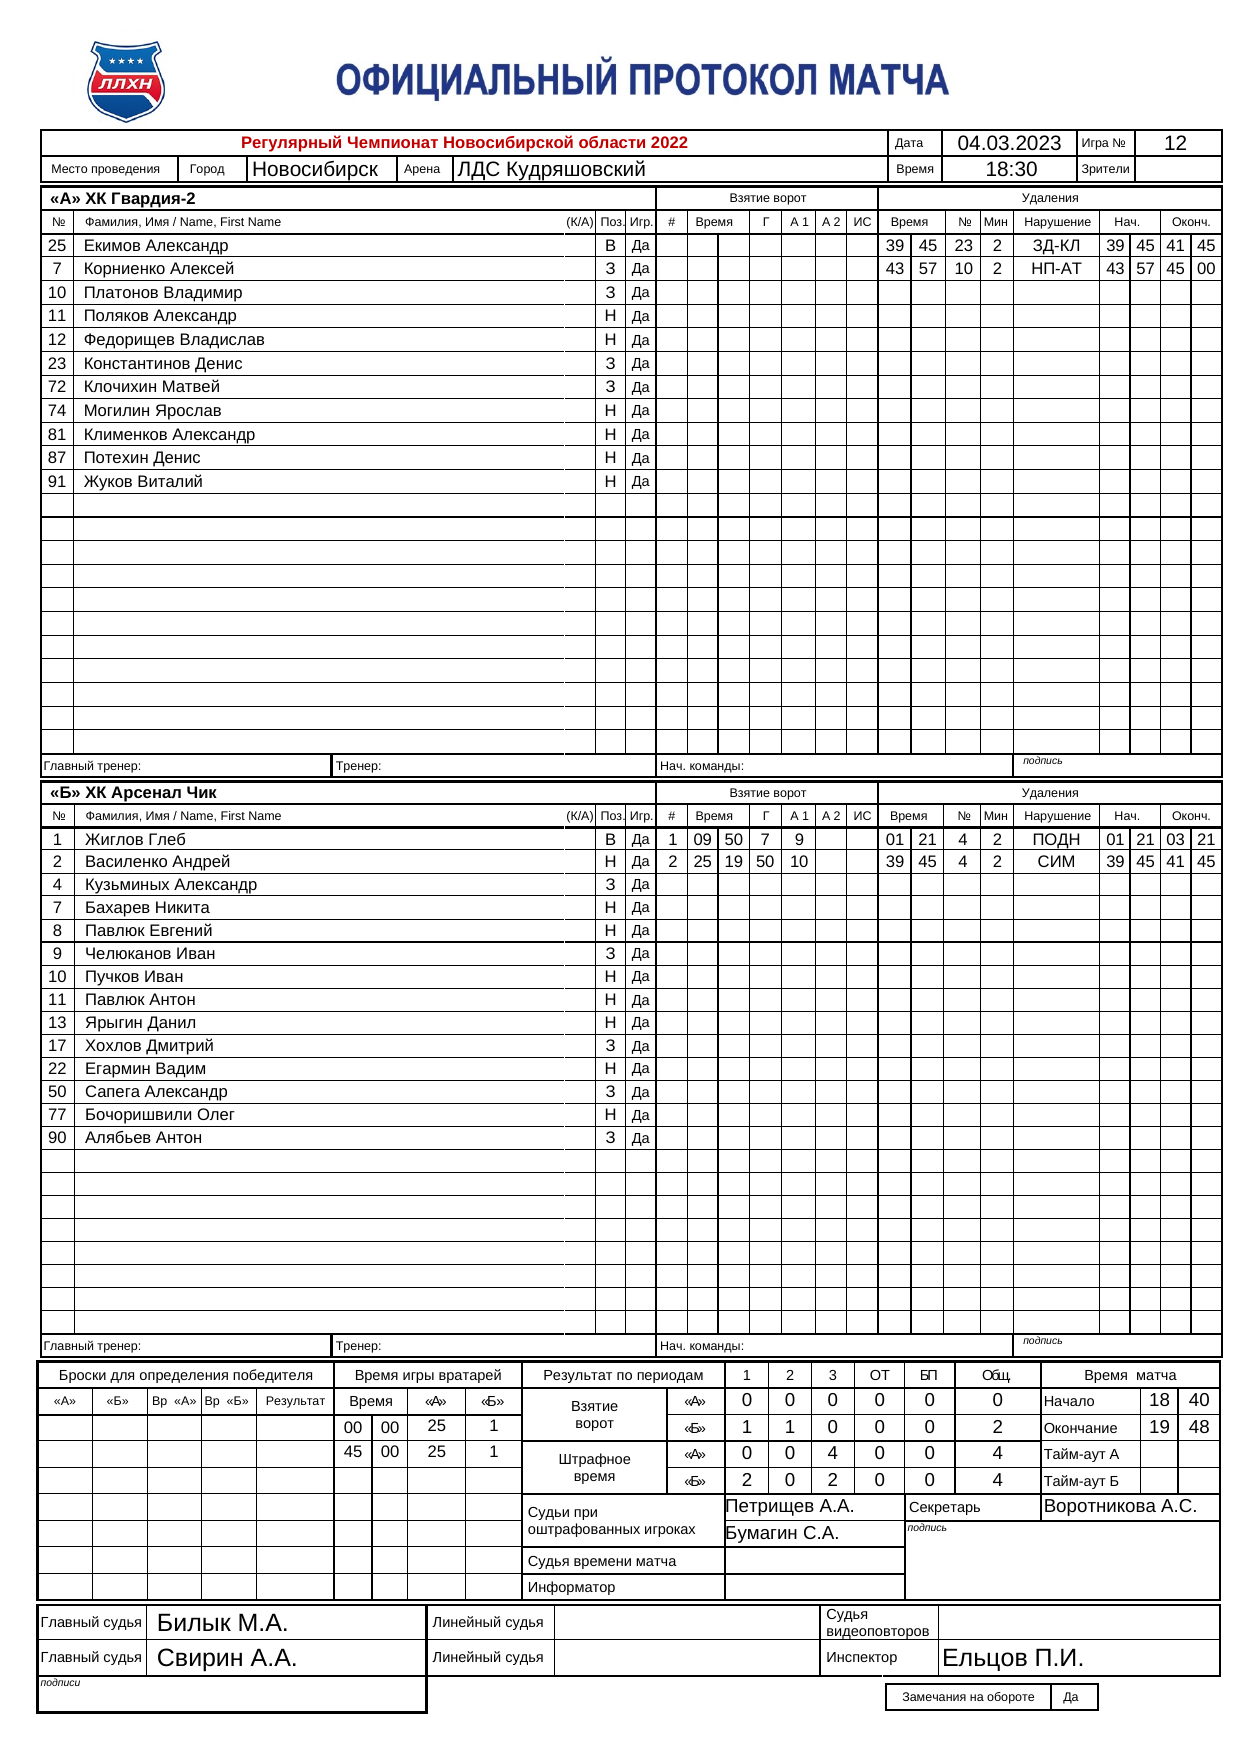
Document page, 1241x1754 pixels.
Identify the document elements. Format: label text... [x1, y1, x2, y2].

table_cell [596, 707, 625, 729]
table_cell [565, 659, 595, 682]
table_cell [719, 1311, 749, 1333]
table_cell [816, 707, 846, 729]
table_cell 7 [750, 829, 781, 849]
table_cell Тайм-аут А [1042, 1441, 1140, 1467]
table_cell 0 [726, 1442, 768, 1467]
table_cell З [596, 281, 625, 303]
table_cell Сапега Александр [75, 1081, 564, 1103]
table_cell [257, 1441, 333, 1467]
table_cell Да [626, 257, 655, 280]
table_cell [466, 1494, 521, 1520]
table_cell [1192, 1081, 1221, 1103]
table_cell [1192, 470, 1221, 493]
table_cell [879, 1288, 910, 1310]
table_cell [1014, 541, 1099, 564]
table_cell подпись [1014, 755, 1221, 776]
table_cell 0 [855, 1468, 904, 1493]
table_cell [1014, 1219, 1099, 1241]
table_cell [816, 966, 846, 987]
table_cell Н [596, 896, 625, 918]
table_cell [626, 1150, 655, 1172]
table_cell 2 [981, 257, 1013, 280]
table_cell 2 [726, 1468, 768, 1493]
table_cell [879, 659, 910, 682]
table_cell [1131, 1288, 1160, 1310]
table_cell [879, 1081, 910, 1103]
table_cell [1100, 1288, 1129, 1310]
table_cell [42, 730, 73, 753]
table_cell [1161, 1058, 1190, 1079]
table_cell [750, 588, 781, 611]
table_cell [596, 518, 625, 540]
table_cell [565, 1311, 595, 1333]
table_cell 10 [782, 850, 815, 872]
table_cell [565, 1104, 595, 1126]
table_cell Вр «А» [148, 1389, 201, 1413]
table_cell [1161, 494, 1190, 516]
table_cell [565, 1081, 595, 1103]
table_cell [93, 1441, 147, 1467]
table_cell [944, 896, 980, 918]
table_cell [565, 352, 595, 374]
table_cell [816, 446, 846, 469]
table_cell [688, 305, 717, 327]
table_cell [1131, 920, 1160, 941]
table_cell [946, 399, 980, 422]
table_cell [847, 423, 877, 445]
table_cell [75, 1150, 564, 1172]
table_cell [782, 423, 815, 445]
table_cell Воротникова А.С. [1042, 1495, 1219, 1520]
table_cell [688, 470, 717, 493]
table_cell ПОДН [1014, 829, 1099, 849]
table_cell [782, 1196, 815, 1218]
table_cell [565, 1127, 595, 1149]
table_cell [879, 1035, 910, 1057]
table_cell [912, 730, 945, 753]
table_cell [1192, 518, 1221, 540]
table_cell [596, 541, 625, 564]
table_cell [1161, 1311, 1190, 1333]
table_cell [719, 588, 749, 611]
table_cell [74, 612, 564, 634]
table_cell [1100, 874, 1129, 895]
table_cell [981, 683, 1013, 706]
table_cell [981, 518, 1013, 540]
table_cell [944, 1196, 980, 1218]
table_header Игра № [1078, 131, 1134, 155]
table_cell [981, 730, 1013, 753]
table_cell [847, 305, 877, 327]
table_cell [912, 281, 945, 303]
table_cell [847, 376, 877, 398]
table_cell Нарушение [1014, 805, 1099, 826]
table_cell [39, 1574, 92, 1599]
table_cell [657, 423, 687, 445]
table_cell 45 [1131, 235, 1160, 256]
table_cell [42, 636, 73, 658]
table_cell [719, 1012, 749, 1033]
table_cell [816, 1173, 846, 1195]
table_cell [565, 446, 595, 469]
table_cell 00 [373, 1416, 407, 1440]
table_cell 43 [1100, 257, 1129, 280]
table_cell [565, 1242, 595, 1264]
table_cell [1161, 470, 1190, 493]
table_cell 41 [1161, 850, 1190, 872]
table_cell [657, 446, 687, 469]
table_cell Мин [981, 805, 1013, 826]
table_cell [847, 1173, 877, 1195]
table_cell [816, 235, 846, 256]
table_cell Главный тренер: [42, 1335, 330, 1356]
table_cell [782, 352, 815, 374]
table_cell [879, 730, 910, 753]
table_cell [981, 943, 1013, 964]
table_cell Начало [1042, 1389, 1140, 1413]
table_cell [1192, 943, 1221, 964]
table_cell [912, 612, 945, 634]
table_cell [1161, 989, 1190, 1011]
table_cell [912, 1288, 943, 1310]
table_cell [565, 730, 595, 753]
table_cell [750, 518, 781, 540]
table_cell [1131, 423, 1160, 445]
table_cell [1131, 1242, 1160, 1264]
table_cell [466, 1547, 521, 1573]
table_cell [1192, 1196, 1221, 1218]
table_cell ЗД-КЛ [1014, 235, 1099, 256]
table_cell [912, 399, 945, 422]
table_header Удаления [879, 188, 1221, 209]
table_cell [626, 1311, 655, 1333]
table_cell [944, 1311, 980, 1333]
table_cell [42, 612, 73, 634]
table_cell 21 [1131, 829, 1160, 849]
table_cell [657, 1196, 687, 1218]
table_cell [1192, 376, 1221, 398]
table_cell Мин [981, 211, 1013, 233]
table_cell [74, 494, 564, 516]
table_cell [257, 1521, 333, 1546]
table_cell [1131, 874, 1160, 895]
table_cell НП-АТ [1014, 257, 1099, 280]
table_cell [946, 376, 980, 398]
table_cell 50 [750, 850, 781, 872]
table_cell [879, 281, 910, 303]
table_cell [42, 588, 73, 611]
table_cell 39 [1100, 850, 1129, 872]
table_cell [847, 446, 877, 469]
table_cell 0 [812, 1389, 854, 1413]
table_cell [782, 612, 815, 634]
table_cell 11 [42, 305, 73, 327]
table_cell [39, 1494, 92, 1520]
table_cell [912, 874, 943, 895]
table_cell [1161, 1288, 1190, 1310]
table_cell [688, 989, 717, 1011]
table_header Дата [889, 131, 941, 155]
table_cell [93, 1494, 147, 1520]
table_cell Арена [398, 157, 452, 181]
table_cell [879, 1012, 910, 1033]
table_cell 0 [726, 1389, 768, 1413]
table_cell [847, 707, 877, 729]
table_cell [816, 305, 846, 327]
table_cell [782, 1219, 815, 1241]
table_cell [750, 281, 781, 303]
table_cell «А» [668, 1442, 724, 1467]
table_cell Челюканов Иван [75, 943, 564, 964]
table_cell [1014, 1288, 1099, 1310]
table_cell [1161, 874, 1190, 895]
table_cell [596, 730, 625, 753]
table_cell [657, 1219, 687, 1241]
table_cell [816, 943, 846, 964]
table_cell Зрители [1078, 157, 1134, 181]
table_cell [657, 1081, 687, 1103]
table_cell [1014, 730, 1099, 753]
table_cell В [596, 235, 625, 256]
table_cell [1192, 588, 1221, 611]
table_cell [1161, 659, 1190, 682]
table_cell [565, 1219, 595, 1241]
table_cell 2 [981, 829, 1013, 849]
table_cell [1014, 683, 1099, 706]
table_cell [1192, 730, 1221, 753]
table_cell [912, 328, 945, 351]
table_cell [847, 1035, 877, 1057]
table_cell Н [596, 305, 625, 327]
table_cell [1161, 1127, 1190, 1149]
table_cell [657, 1035, 687, 1057]
table_cell [42, 1311, 74, 1333]
table_cell [1192, 446, 1221, 469]
table_cell [408, 1574, 465, 1599]
table_cell [1100, 1219, 1129, 1241]
table_cell Главный тренер: [42, 755, 330, 776]
table_cell [1131, 494, 1160, 516]
table_cell [1161, 1012, 1190, 1033]
table_cell [719, 470, 749, 493]
table_cell [688, 1242, 717, 1264]
table_cell Судья времени матча [523, 1548, 724, 1573]
table_cell 19 [1141, 1415, 1177, 1440]
table_cell [782, 730, 815, 753]
table_cell [565, 920, 595, 941]
table_cell [719, 707, 749, 729]
table_cell [1014, 1081, 1099, 1103]
table_cell [847, 1104, 877, 1126]
table_cell [565, 423, 595, 445]
table_cell [626, 730, 655, 753]
table_cell [1192, 1288, 1221, 1310]
table_cell [782, 1242, 815, 1264]
table_cell Время [688, 805, 749, 826]
table_cell [1014, 1058, 1099, 1079]
table_cell [719, 518, 749, 540]
table_cell [148, 1574, 201, 1599]
table_cell [42, 659, 73, 682]
table_cell [847, 235, 877, 256]
table_cell [565, 1012, 595, 1033]
table_cell [782, 588, 815, 611]
table_cell Н [596, 989, 625, 1011]
table_cell [816, 588, 846, 611]
table_cell [39, 1547, 92, 1573]
table_cell [719, 1081, 749, 1103]
table_cell 4 [956, 1442, 1040, 1467]
table_cell [1100, 612, 1129, 634]
table_cell [719, 328, 749, 351]
table_cell [1131, 683, 1160, 706]
table_cell «А» [39, 1389, 92, 1413]
table_cell [879, 1219, 910, 1241]
table_cell Н [596, 1104, 625, 1126]
table_cell Штрафное время [523, 1442, 666, 1493]
table_cell [912, 518, 945, 540]
table_cell [816, 659, 846, 682]
table_cell [719, 281, 749, 303]
table_cell Судьи при оштрафованных игроках [523, 1495, 724, 1546]
table_cell [565, 943, 595, 964]
table_cell [1131, 565, 1160, 587]
table_cell Клименков Александр [74, 423, 564, 445]
table_cell [1014, 1035, 1099, 1057]
table_cell 4 [944, 850, 980, 872]
table_cell [879, 1311, 910, 1333]
table_cell [912, 1035, 943, 1057]
table_cell 2 [981, 235, 1013, 256]
table_cell [1192, 920, 1221, 941]
table_cell [750, 565, 781, 587]
table_cell [657, 1058, 687, 1079]
table_cell [981, 920, 1013, 941]
table_cell 48 [1179, 1415, 1219, 1440]
table_cell [1192, 612, 1221, 634]
table_cell [879, 541, 910, 564]
table_cell [912, 707, 945, 729]
table_cell [816, 989, 846, 1011]
table_cell [1100, 636, 1129, 658]
table_cell [981, 966, 1013, 987]
table_cell [335, 1547, 371, 1573]
table_cell [719, 494, 749, 516]
table_cell [626, 707, 655, 729]
table_cell [1100, 920, 1129, 941]
table_cell [1100, 896, 1129, 918]
table_cell [981, 446, 1013, 469]
table_cell [847, 1196, 877, 1218]
table_cell [335, 1494, 371, 1520]
table_cell [981, 874, 1013, 895]
table_cell 1 [657, 829, 687, 849]
table_cell [565, 707, 595, 729]
table_cell [847, 1288, 877, 1310]
table_cell 1 [42, 829, 74, 849]
table_cell [1131, 1173, 1160, 1195]
table_cell [981, 659, 1013, 682]
table_cell [626, 1288, 655, 1310]
table_cell 25 [408, 1441, 465, 1467]
table_cell Да [626, 920, 655, 941]
table_cell 13 [42, 1012, 74, 1033]
table_header Да [1052, 1685, 1097, 1709]
table_cell [42, 1173, 74, 1195]
table_cell 0 [769, 1442, 811, 1467]
table_cell [1100, 565, 1129, 587]
table_cell [688, 1150, 717, 1172]
table_cell [1014, 1127, 1099, 1149]
table_cell Да [626, 989, 655, 1011]
table_cell 22 [42, 1058, 74, 1079]
table_cell [750, 376, 781, 398]
table_cell подпись [906, 1522, 1219, 1599]
table_cell [1131, 446, 1160, 469]
table_cell [1131, 730, 1160, 753]
table_cell [912, 1150, 943, 1172]
table_cell Г [750, 805, 781, 826]
table_cell 43 [879, 257, 910, 280]
table_cell [981, 1311, 1013, 1333]
table_cell [879, 1150, 910, 1172]
table_cell [879, 1196, 910, 1218]
table_cell [847, 565, 877, 587]
table_cell [782, 989, 815, 1011]
table_cell Время [688, 211, 749, 233]
table_cell [565, 683, 595, 706]
table_cell 7 [42, 896, 74, 918]
table_cell [944, 1035, 980, 1057]
table_cell А 2 [816, 211, 846, 233]
table_cell [39, 1468, 92, 1493]
table_cell [719, 989, 749, 1011]
table_cell [148, 1547, 201, 1573]
table_cell [944, 1288, 980, 1310]
table_cell [981, 1104, 1013, 1126]
table_cell [657, 305, 687, 327]
table_cell [879, 943, 910, 964]
table_cell [981, 565, 1013, 587]
table_cell 39 [1100, 235, 1129, 256]
table_header 2 [769, 1363, 811, 1387]
table_cell [257, 1468, 333, 1493]
table_cell Да [626, 1035, 655, 1057]
table_cell [782, 966, 815, 987]
table_cell [688, 1288, 717, 1310]
table_cell [912, 659, 945, 682]
table_cell 45 [1131, 850, 1160, 872]
table_header Время матча [1042, 1363, 1219, 1387]
table_cell [42, 1196, 74, 1218]
table_cell [1179, 1468, 1219, 1493]
table_cell [1192, 305, 1221, 327]
table_cell 12 [42, 328, 73, 351]
table_cell [626, 518, 655, 540]
table_cell [816, 1150, 846, 1172]
table_cell Да [626, 352, 655, 374]
table_cell [1131, 470, 1160, 493]
table_cell [750, 328, 781, 351]
table_cell [688, 920, 717, 941]
table_cell [816, 1311, 846, 1333]
table_cell [782, 1012, 815, 1033]
table_cell [1161, 943, 1190, 964]
table_header Взятие ворот [657, 783, 877, 803]
table_cell [1014, 966, 1099, 987]
table_cell [912, 376, 945, 398]
table_cell 45 [912, 235, 945, 256]
table_cell [257, 1547, 333, 1573]
table_cell СИМ [1014, 850, 1099, 872]
table_cell [912, 1081, 943, 1103]
table_cell [750, 659, 781, 682]
table_cell [944, 920, 980, 941]
table_cell [657, 730, 687, 753]
table_cell [335, 1574, 371, 1599]
table_cell [688, 683, 717, 706]
table_cell Поляков Александр [74, 305, 564, 327]
table_cell [565, 235, 595, 256]
table_cell [657, 235, 687, 256]
table_cell [847, 1242, 877, 1264]
table_cell [750, 446, 781, 469]
table_cell [202, 1494, 256, 1520]
table_cell [373, 1494, 407, 1520]
table_cell [373, 1468, 407, 1493]
table_cell [657, 1104, 687, 1126]
table_cell [719, 305, 749, 327]
table_cell [946, 565, 980, 587]
table_cell [373, 1547, 407, 1573]
table_cell Да [626, 399, 655, 422]
table_cell 23 [42, 352, 73, 374]
table_cell [565, 966, 595, 987]
table_cell [1192, 874, 1221, 895]
table_cell Результат [257, 1389, 333, 1413]
table_cell [946, 636, 980, 658]
table_cell [847, 588, 877, 611]
table_cell [1192, 659, 1221, 682]
table_cell 18:30 [943, 157, 1076, 181]
table_cell [1014, 1311, 1099, 1333]
table_cell [688, 1012, 717, 1033]
table_cell [1131, 541, 1160, 564]
table_cell [782, 235, 815, 256]
table_cell [596, 1288, 625, 1310]
table_cell [750, 943, 781, 964]
table_cell 50 [42, 1081, 74, 1103]
table_cell [879, 376, 910, 398]
table_cell [750, 989, 781, 1011]
table_cell [657, 1265, 687, 1287]
table_header 12 [1136, 131, 1221, 155]
table_cell [750, 1012, 781, 1033]
table_cell Информатор [523, 1575, 724, 1599]
table_cell [719, 1242, 749, 1264]
table_cell [75, 1288, 564, 1310]
table_cell [1100, 1311, 1129, 1333]
table_cell [1131, 1058, 1160, 1079]
table_cell [879, 683, 910, 706]
table_cell Бумагин С.А. [726, 1521, 904, 1546]
table_cell 50 [719, 829, 749, 849]
table_cell [912, 352, 945, 374]
table_cell [1014, 328, 1099, 351]
table_cell [657, 1150, 687, 1172]
table_cell [1100, 659, 1129, 682]
table_cell [1100, 305, 1129, 327]
table_cell [626, 683, 655, 706]
table_cell [944, 1104, 980, 1126]
table_cell Да [626, 1104, 655, 1126]
table_cell [39, 1416, 92, 1440]
table_cell [719, 423, 749, 445]
table_cell [657, 588, 687, 611]
table_cell [42, 1265, 74, 1287]
table_cell 4 [42, 874, 74, 895]
table_cell [782, 399, 815, 422]
table_cell [1100, 376, 1129, 398]
table_cell Нач. [1100, 211, 1160, 233]
table_cell Да [626, 470, 655, 493]
table_header Замечания на обороте [887, 1685, 1050, 1709]
table_cell [565, 989, 595, 1011]
table_cell [688, 1173, 717, 1195]
table_cell [883, 1677, 1220, 1681]
table_cell [42, 518, 73, 540]
table_cell 41 [1161, 235, 1190, 256]
table_cell [657, 966, 687, 987]
table_cell [1141, 1441, 1177, 1467]
table_cell [657, 683, 687, 706]
table_cell [1192, 423, 1221, 445]
table_cell [750, 874, 781, 895]
table_cell [847, 943, 877, 964]
table_cell [879, 636, 910, 658]
table_cell [657, 541, 687, 564]
table_cell [816, 896, 846, 918]
table_cell Да [626, 328, 655, 351]
table_cell [1192, 281, 1221, 303]
table_cell [596, 636, 625, 658]
table_cell [565, 470, 595, 493]
table_cell [782, 707, 815, 729]
table_cell З [596, 376, 625, 398]
table_cell [719, 1288, 749, 1310]
table_cell [981, 423, 1013, 445]
table_cell [565, 874, 595, 895]
table_header Удаления [879, 783, 1221, 803]
table_cell [1131, 328, 1160, 351]
table_cell 4 [956, 1468, 1040, 1493]
table_cell [626, 1242, 655, 1264]
table_cell [1014, 636, 1099, 658]
table_cell Да [626, 1127, 655, 1149]
table_cell [1161, 1265, 1190, 1287]
table_cell [408, 1494, 465, 1520]
table_cell [912, 1104, 943, 1126]
table_cell [1100, 1104, 1129, 1126]
table_cell 25 [42, 235, 73, 256]
table_cell [1192, 1219, 1221, 1241]
table_cell [1161, 1104, 1190, 1126]
table_cell [981, 470, 1013, 493]
table_cell З [596, 1081, 625, 1103]
table_cell [1014, 565, 1099, 587]
table_cell [657, 1242, 687, 1264]
table_header Время игры вратарей [335, 1363, 521, 1387]
table_cell [912, 494, 945, 516]
table_cell [74, 518, 564, 540]
table_cell [1100, 730, 1129, 753]
table_cell [657, 989, 687, 1011]
table_cell # [657, 211, 687, 233]
table_cell [847, 1219, 877, 1241]
table_cell Н [596, 446, 625, 469]
table_cell [657, 399, 687, 422]
table_cell [847, 281, 877, 303]
table_cell Нач. команды: [657, 1335, 1012, 1356]
table_cell 57 [912, 257, 945, 280]
table_cell [719, 1265, 749, 1287]
table_cell [75, 1242, 564, 1264]
table_cell Да [626, 829, 655, 849]
table_cell [847, 659, 877, 682]
table_cell [688, 328, 717, 351]
table_cell ИС [847, 211, 877, 233]
table_cell [93, 1416, 147, 1440]
table_cell (К/А) [565, 211, 595, 233]
table_cell [1161, 281, 1190, 303]
table_cell [782, 636, 815, 658]
table_cell [1014, 446, 1099, 469]
table_cell [912, 683, 945, 706]
table_cell [816, 636, 846, 658]
table_cell [946, 305, 980, 327]
table_cell 00 [335, 1416, 371, 1440]
table_cell [1161, 920, 1190, 941]
table_cell Фамилия, Имя / Name, First Name [75, 805, 565, 826]
table_cell Бахарев Никита [75, 896, 564, 918]
table_cell [981, 1150, 1013, 1172]
table_cell [719, 1173, 749, 1195]
table_cell [1161, 636, 1190, 658]
table_cell 1 [726, 1415, 768, 1440]
table_cell [626, 1196, 655, 1218]
table_cell [847, 518, 877, 540]
table_cell 72 [42, 376, 73, 398]
table_cell [1131, 1035, 1160, 1057]
table_cell 17 [42, 1035, 74, 1057]
table_cell [816, 1104, 846, 1126]
table_cell подпись [1014, 1335, 1221, 1356]
table_cell 2 [657, 850, 687, 872]
table_cell [257, 1416, 333, 1440]
table_cell [626, 1219, 655, 1241]
table_cell [42, 565, 73, 587]
table_cell [946, 707, 980, 729]
table_cell А 1 [782, 211, 815, 233]
table_cell [1131, 1311, 1160, 1333]
table_cell [596, 565, 625, 587]
table_cell [1100, 352, 1129, 374]
table_cell [816, 1196, 846, 1218]
table_cell [1192, 1265, 1221, 1287]
table_cell Пучков Иван [75, 966, 564, 987]
table_cell [981, 281, 1013, 303]
table_cell [75, 1196, 564, 1218]
table_cell [74, 683, 564, 706]
table_cell [847, 1127, 877, 1149]
table_cell [688, 541, 717, 564]
table_cell [1161, 1150, 1190, 1172]
table_cell [879, 1058, 910, 1079]
table_cell [946, 612, 980, 634]
table_cell [1014, 989, 1099, 1011]
table_cell [1161, 683, 1190, 706]
table_cell [74, 541, 564, 564]
table_cell [847, 1081, 877, 1103]
table_cell [816, 612, 846, 634]
table_cell [946, 352, 980, 374]
table_cell [847, 683, 877, 706]
table_cell Н [596, 328, 625, 351]
table_cell Жуков Виталий [74, 470, 564, 493]
table_cell [816, 829, 846, 849]
table_cell Да [626, 423, 655, 445]
table_cell [782, 683, 815, 706]
table_cell [847, 850, 877, 872]
table_cell [981, 1081, 1013, 1103]
table_cell [466, 1574, 521, 1599]
table_cell [1131, 943, 1160, 964]
table_cell [565, 257, 595, 280]
table_cell [1014, 920, 1099, 941]
table_cell [1131, 1104, 1160, 1126]
table_cell Оконч. [1161, 805, 1221, 826]
table_cell [1014, 874, 1099, 895]
table_header ОТ [855, 1363, 904, 1387]
table_cell Секретарь [906, 1495, 1040, 1520]
table_cell «Б » [466, 1389, 521, 1413]
table_cell [657, 943, 687, 964]
table_cell [1131, 1012, 1160, 1033]
table_cell [466, 1468, 521, 1493]
table_cell [750, 494, 781, 516]
table_cell [879, 1265, 910, 1287]
table_cell Екимов Александр [74, 235, 564, 256]
table_cell 11 [42, 989, 74, 1011]
table_cell [879, 989, 910, 1011]
table_cell [750, 541, 781, 564]
table_cell [782, 920, 815, 941]
table_cell [816, 399, 846, 422]
table_cell 74 [42, 399, 73, 422]
table_cell [93, 1574, 147, 1599]
table_cell [981, 1173, 1013, 1195]
table_cell [847, 730, 877, 753]
table_cell [565, 494, 595, 516]
table_cell [657, 565, 687, 587]
table_cell [1192, 683, 1221, 706]
table_cell [626, 636, 655, 658]
table_cell 8 [42, 920, 74, 941]
table_cell 45 [912, 850, 943, 872]
table_cell Да [626, 1058, 655, 1079]
table_cell [688, 588, 717, 611]
table_cell [879, 305, 910, 327]
table_cell [1100, 1058, 1129, 1079]
table_cell [1161, 1035, 1190, 1057]
table_cell З [596, 352, 625, 374]
table_cell [1136, 157, 1221, 181]
table_cell [750, 1173, 781, 1195]
table_cell ИС [847, 805, 877, 826]
table_cell [42, 1150, 74, 1172]
table_cell [1131, 399, 1160, 422]
table_cell [1100, 1150, 1129, 1172]
table_cell [1100, 494, 1129, 516]
table_cell [1192, 565, 1221, 587]
table_cell [626, 541, 655, 564]
table_cell [1014, 281, 1099, 303]
table_cell [719, 1035, 749, 1057]
table_cell [1131, 376, 1160, 398]
table_cell [912, 920, 943, 941]
table_cell # [657, 805, 687, 826]
table_cell [1100, 446, 1129, 469]
table_cell [879, 896, 910, 918]
table_cell [1100, 966, 1129, 987]
table_cell [847, 470, 877, 493]
table_cell [879, 423, 910, 445]
table_cell [1161, 423, 1190, 445]
table_cell [816, 1081, 846, 1103]
table_cell [688, 446, 717, 469]
table_cell [847, 399, 877, 422]
table_cell 2 [42, 850, 74, 872]
table_cell [750, 1196, 781, 1218]
table_header 1 [726, 1363, 768, 1387]
table_cell [688, 707, 717, 729]
table_cell [373, 1574, 407, 1599]
table_cell [657, 257, 687, 280]
table_cell 03 [1161, 829, 1190, 849]
table_cell «Б» [668, 1468, 724, 1493]
table_cell [688, 376, 717, 398]
table_cell [912, 565, 945, 587]
table_cell [657, 352, 687, 374]
table_cell [688, 636, 717, 658]
table_cell Тренер: [333, 755, 655, 776]
table_cell [39, 1521, 92, 1546]
table_cell Взятие ворот [523, 1389, 666, 1440]
table_cell [1192, 1311, 1221, 1333]
table_cell (К/А) [565, 805, 595, 826]
table_cell [1014, 423, 1099, 445]
table_cell [750, 612, 781, 634]
table_cell З [596, 1127, 625, 1149]
table_cell [688, 966, 717, 987]
table_cell 4 [944, 829, 980, 849]
table_cell «Б» [93, 1389, 147, 1413]
table_cell [946, 730, 980, 753]
table_cell [719, 399, 749, 422]
table_cell [657, 896, 687, 918]
table_cell [946, 446, 980, 469]
table_cell 00 [373, 1441, 407, 1467]
table_cell [944, 1265, 980, 1287]
table_header БП [905, 1363, 954, 1387]
table_cell [981, 1012, 1013, 1033]
table_cell [1014, 494, 1099, 516]
table_cell [42, 494, 73, 516]
table_cell [782, 1311, 815, 1333]
table_cell 45 [1161, 257, 1190, 280]
table_cell Н [596, 1058, 625, 1079]
table_cell [719, 966, 749, 987]
table_cell [879, 565, 910, 587]
table_cell 45 [1192, 235, 1221, 256]
table_cell [1100, 943, 1129, 964]
table_cell Время [879, 211, 945, 233]
table_cell подписи [39, 1677, 425, 1711]
table_cell [750, 1242, 781, 1264]
table_cell [719, 874, 749, 895]
table_cell [912, 989, 943, 1011]
table_cell 00 [1192, 257, 1221, 280]
table_cell [946, 494, 980, 516]
table_cell [1131, 707, 1160, 729]
table_cell 9 [782, 829, 815, 849]
table_cell [657, 328, 687, 351]
table_cell [726, 1575, 904, 1599]
table_cell [1014, 399, 1099, 422]
table_cell [1100, 399, 1129, 422]
table_cell 10 [946, 257, 980, 280]
table_cell З [596, 874, 625, 895]
table_cell [565, 399, 595, 422]
table_cell [719, 659, 749, 682]
table_cell [688, 612, 717, 634]
table_cell [782, 494, 815, 516]
table_cell Время [335, 1389, 407, 1413]
table_cell [750, 1058, 781, 1079]
table_cell [626, 1173, 655, 1195]
table_cell Главный судья [39, 1640, 146, 1675]
table_cell [39, 1441, 92, 1467]
table_cell [257, 1574, 333, 1599]
table_cell [782, 659, 815, 682]
table_cell [657, 707, 687, 729]
table_cell [1131, 1150, 1160, 1172]
table_cell [750, 1219, 781, 1241]
table_cell [816, 423, 846, 445]
table_cell [782, 376, 815, 398]
table_cell [719, 683, 749, 706]
table_cell [565, 305, 595, 327]
table_cell 45 [1192, 850, 1221, 872]
table_cell 4 [812, 1442, 854, 1467]
table_cell 81 [42, 423, 73, 445]
table_cell [847, 1058, 877, 1079]
table_cell 19 [719, 850, 749, 872]
table_cell [912, 1265, 943, 1287]
table_cell [847, 636, 877, 658]
table_header «Б» ХК Арсенал Чик [42, 783, 655, 803]
table_cell [688, 494, 717, 516]
table_cell [596, 1196, 625, 1218]
table_cell [782, 896, 815, 918]
table_cell Нарушение [1014, 211, 1099, 233]
table_cell [596, 683, 625, 706]
table_cell [946, 423, 980, 445]
table_cell [944, 1127, 980, 1149]
table_cell [1161, 541, 1190, 564]
table_cell Н [596, 399, 625, 422]
table_cell [1131, 588, 1160, 611]
table_cell 0 [905, 1415, 954, 1440]
table_cell [816, 1035, 846, 1057]
table_cell [1100, 281, 1129, 303]
table_cell [816, 1288, 846, 1310]
table_cell [981, 636, 1013, 658]
table_cell Н [596, 966, 625, 987]
table_cell [847, 328, 877, 351]
table_cell [1131, 966, 1160, 987]
table_cell [981, 352, 1013, 374]
table_cell [1179, 1441, 1219, 1467]
table_cell [782, 1150, 815, 1172]
table_cell [726, 1548, 904, 1573]
table_cell [1131, 1265, 1160, 1287]
table_cell [1192, 1242, 1221, 1264]
table_cell [408, 1521, 465, 1546]
table_cell Платонов Владимир [74, 281, 564, 303]
table_cell [1014, 1265, 1099, 1287]
table_cell [1100, 588, 1129, 611]
table_cell 0 [855, 1442, 904, 1467]
table_cell [596, 588, 625, 611]
table_cell [944, 1150, 980, 1172]
table_cell [657, 470, 687, 493]
table_cell [782, 943, 815, 964]
table_cell [946, 541, 980, 564]
table_cell [626, 612, 655, 634]
table_cell [946, 281, 980, 303]
table_cell [981, 1127, 1013, 1149]
table_cell [944, 966, 980, 987]
picture [5, 28, 1179, 129]
table_cell [1131, 1196, 1160, 1218]
table_cell [657, 494, 687, 516]
table_cell [565, 1150, 595, 1172]
table_cell [688, 1035, 717, 1057]
table_cell [1131, 896, 1160, 918]
table_cell [1161, 966, 1190, 987]
table_cell [782, 874, 815, 895]
table_cell [912, 1219, 943, 1241]
table_cell [912, 1242, 943, 1264]
table_cell [1192, 896, 1221, 918]
table_cell [335, 1468, 371, 1493]
table_cell Нач. команды: [657, 755, 1012, 776]
table_cell Н [596, 920, 625, 941]
table_cell [750, 896, 781, 918]
table_cell 1 [769, 1415, 811, 1440]
table_cell [1161, 565, 1190, 587]
table_cell [879, 518, 910, 540]
table_cell 21 [912, 829, 943, 849]
table_cell Город [179, 157, 246, 181]
table_cell [257, 1494, 333, 1520]
table_cell [816, 1127, 846, 1149]
table_cell [879, 1242, 910, 1264]
table_cell [750, 257, 781, 280]
table_cell [74, 707, 564, 729]
table_cell Нач. [1100, 805, 1160, 826]
table_cell [202, 1574, 256, 1599]
table_cell [1161, 1242, 1190, 1264]
table_cell [42, 1219, 74, 1241]
table_cell В [596, 829, 625, 849]
table_cell 0 [769, 1468, 811, 1493]
table_cell Поз. [596, 211, 625, 233]
table_cell [816, 281, 846, 303]
table_cell [1014, 305, 1099, 327]
table_cell Ельцов П.И. [939, 1640, 1219, 1675]
table_cell Свирин А.А. [147, 1640, 425, 1675]
table_cell [912, 636, 945, 658]
table_cell [944, 1012, 980, 1033]
table_cell [1131, 518, 1160, 540]
table_cell [912, 1173, 943, 1195]
table_cell [816, 565, 846, 587]
table_cell [688, 257, 717, 280]
table_cell Константинов Денис [74, 352, 564, 374]
table_cell [1100, 1081, 1129, 1103]
table_cell [565, 588, 595, 611]
table_cell [782, 446, 815, 469]
table_cell [657, 659, 687, 682]
table_cell Да [626, 305, 655, 327]
table_cell [596, 1242, 625, 1264]
table_cell [981, 1035, 1013, 1057]
table_cell [719, 612, 749, 634]
table_cell 87 [42, 446, 73, 469]
table_cell [981, 588, 1013, 611]
table_cell [1192, 328, 1221, 351]
table_cell [719, 541, 749, 564]
table_cell 1 [466, 1441, 521, 1467]
table_cell 45 [335, 1441, 371, 1467]
table_cell [42, 1242, 74, 1264]
table_cell Да [626, 943, 655, 964]
table_cell 0 [956, 1389, 1040, 1413]
table_cell [1131, 1127, 1160, 1149]
table_cell [1192, 989, 1221, 1011]
table_cell Да [626, 235, 655, 256]
table_cell [782, 565, 815, 587]
table_cell [565, 1265, 595, 1287]
table_cell Игр. [626, 211, 655, 233]
table_cell [688, 565, 717, 587]
table_cell Могилин Ярослав [74, 399, 564, 422]
table_cell [750, 1104, 781, 1126]
table_cell Корниенко Алексей [74, 257, 564, 280]
table_cell 0 [905, 1389, 954, 1413]
table_cell [816, 920, 846, 941]
table_cell [981, 1058, 1013, 1079]
table_cell [816, 257, 846, 280]
table_cell [202, 1547, 256, 1573]
table_cell [782, 1173, 815, 1195]
table_cell [782, 1058, 815, 1079]
table_cell «А» [408, 1389, 465, 1413]
table_cell [879, 352, 910, 374]
table_cell [1100, 1173, 1129, 1195]
table_cell [626, 1265, 655, 1287]
table_cell [148, 1521, 201, 1546]
table_cell [1014, 1150, 1099, 1172]
table_cell [565, 1173, 595, 1195]
table_cell [408, 1468, 465, 1493]
table_header 3 [812, 1363, 854, 1387]
table_cell [1192, 1150, 1221, 1172]
table_cell [847, 494, 877, 516]
table_cell [879, 612, 910, 634]
table_cell [782, 281, 815, 303]
table_cell [847, 1311, 877, 1333]
table_cell [1014, 1104, 1099, 1126]
table_cell [42, 1288, 74, 1310]
table_cell [93, 1547, 147, 1573]
table_cell Место проведения [42, 157, 177, 181]
table_cell 01 [879, 829, 910, 849]
table_cell [719, 565, 749, 587]
table_cell [74, 636, 564, 658]
table_cell [1100, 1035, 1129, 1057]
table_cell Главный судья [39, 1606, 146, 1639]
table_cell [688, 423, 717, 445]
table_cell [782, 1288, 815, 1310]
table_cell [565, 281, 595, 303]
table_cell 7 [42, 257, 73, 280]
table_cell [1014, 896, 1099, 918]
table_cell [596, 659, 625, 682]
table_cell [688, 1127, 717, 1149]
table_cell [847, 874, 877, 895]
table_cell [596, 612, 625, 634]
table_cell [657, 1173, 687, 1195]
table_cell [750, 636, 781, 658]
table_cell [626, 565, 655, 587]
table_cell [847, 1265, 877, 1287]
table_cell Павлюк Евгений [75, 920, 564, 941]
table_cell [74, 588, 564, 611]
table_cell Время [879, 805, 943, 826]
table_cell [719, 235, 749, 256]
table_cell [816, 376, 846, 398]
table_cell [148, 1416, 201, 1440]
table_cell Г [750, 211, 781, 233]
table_cell [750, 966, 781, 987]
table_cell Тайм-аут Б [1042, 1468, 1140, 1493]
table_cell А 1 [782, 805, 815, 826]
table_cell [946, 588, 980, 611]
table_cell [1100, 470, 1129, 493]
table_cell [719, 896, 749, 918]
table_cell [1161, 1081, 1190, 1103]
table_cell [719, 1058, 749, 1079]
table_cell Да [626, 896, 655, 918]
table_cell [1014, 943, 1099, 964]
table_cell [555, 1640, 819, 1675]
table_cell [912, 1127, 943, 1149]
table_cell [944, 1081, 980, 1103]
table_cell [981, 376, 1013, 398]
table_cell [750, 1081, 781, 1103]
table_cell [688, 1219, 717, 1241]
table_cell [202, 1416, 256, 1440]
table_cell [719, 376, 749, 398]
table_cell [428, 1677, 882, 1711]
table_cell [335, 1521, 371, 1546]
table_cell [565, 1196, 595, 1218]
table_cell [75, 1311, 564, 1333]
table_cell [912, 588, 945, 611]
table_cell [1100, 1127, 1129, 1149]
table_cell [565, 612, 595, 634]
table_cell З [596, 257, 625, 280]
table_cell [816, 1219, 846, 1241]
table_cell [565, 328, 595, 351]
table_cell [565, 518, 595, 540]
table_cell [1161, 612, 1190, 634]
table_cell [912, 943, 943, 964]
table_cell [981, 1288, 1013, 1310]
table_cell [1014, 707, 1099, 729]
table_cell [816, 730, 846, 753]
table_cell № [946, 211, 980, 233]
table_cell Да [626, 446, 655, 469]
table_cell [719, 943, 749, 964]
table_cell [816, 1242, 846, 1264]
table_cell [912, 896, 943, 918]
table_cell Судья видеоповторов [821, 1606, 938, 1639]
table_cell [657, 1127, 687, 1149]
table_cell [565, 565, 595, 587]
table_cell [782, 541, 815, 564]
table_cell [1014, 518, 1099, 540]
table_cell [1100, 683, 1129, 706]
table_cell 2 [956, 1415, 1040, 1440]
table_cell 91 [42, 470, 73, 493]
table_cell [688, 659, 717, 682]
table_cell [750, 1035, 781, 1057]
table_cell [912, 1311, 943, 1333]
table_cell [1100, 1242, 1129, 1264]
table_cell [750, 235, 781, 256]
table_cell [565, 829, 595, 849]
table_cell [912, 1012, 943, 1033]
table_cell [782, 1104, 815, 1126]
table_cell [750, 399, 781, 422]
table_cell [912, 446, 945, 469]
table_cell [879, 1127, 910, 1149]
table_cell [944, 1173, 980, 1195]
table_cell [816, 850, 846, 872]
table_cell [596, 1173, 625, 1195]
table_cell 0 [855, 1415, 904, 1440]
table_cell [1161, 376, 1190, 398]
table_cell [1141, 1468, 1177, 1493]
table_cell Бочоришвили Олег [75, 1104, 564, 1126]
table_cell [688, 1196, 717, 1218]
table_cell [981, 305, 1013, 327]
table_cell [879, 446, 910, 469]
table_cell [688, 518, 717, 540]
table_cell Кузьминых Александр [75, 874, 564, 895]
table_cell [626, 588, 655, 611]
table_cell [1192, 399, 1221, 422]
table_cell № [42, 211, 73, 233]
table_cell [565, 1035, 595, 1057]
table_cell 10 [42, 966, 74, 987]
table_cell [750, 305, 781, 327]
table_cell [750, 352, 781, 374]
table_cell [1014, 659, 1099, 682]
table_cell [1192, 352, 1221, 374]
table_cell [782, 1081, 815, 1103]
table_cell [202, 1521, 256, 1546]
table_cell [879, 874, 910, 895]
table_cell [719, 1219, 749, 1241]
table_cell [879, 1173, 910, 1195]
table_cell Фамилия, Имя / Name, First Name [74, 211, 565, 233]
table_cell [1161, 446, 1190, 469]
table_cell [782, 1265, 815, 1287]
table_cell 23 [946, 235, 980, 256]
table_cell [912, 423, 945, 445]
table_cell [981, 707, 1013, 729]
table_cell Федорищев Владислав [74, 328, 564, 351]
table_cell 77 [42, 1104, 74, 1126]
table_cell [1131, 352, 1160, 374]
table_cell [981, 1196, 1013, 1218]
table_cell 0 [769, 1389, 811, 1413]
table_cell [42, 683, 73, 706]
table_cell [1014, 1012, 1099, 1033]
table_cell [847, 989, 877, 1011]
table_cell [816, 470, 846, 493]
table_cell [944, 1219, 980, 1241]
table_cell [688, 235, 717, 256]
table_cell [75, 1173, 564, 1195]
table_cell [75, 1219, 564, 1241]
table_cell [1192, 1104, 1221, 1126]
table_cell [657, 518, 687, 540]
table_cell [1014, 470, 1099, 493]
table_cell [981, 541, 1013, 564]
table_cell [1014, 1196, 1099, 1218]
table_cell [1131, 305, 1160, 327]
table_cell [1014, 376, 1099, 398]
table_cell Клочихин Матвей [74, 376, 564, 398]
table_cell [466, 1521, 521, 1546]
table_cell 0 [855, 1389, 904, 1413]
table_cell [657, 1012, 687, 1033]
table_cell [981, 989, 1013, 1011]
table_cell [946, 328, 980, 351]
table_cell 39 [879, 235, 910, 256]
table_header Общ. [956, 1363, 1040, 1387]
table_cell [688, 1058, 717, 1079]
table_cell [912, 305, 945, 327]
table_cell [944, 1242, 980, 1264]
table_header Броски для определения победителя [39, 1363, 333, 1387]
table_cell [847, 920, 877, 941]
table_cell [1014, 588, 1099, 611]
table_cell 2 [981, 850, 1013, 872]
table_cell 21 [1192, 829, 1221, 849]
table_cell [1100, 989, 1129, 1011]
table_cell Да [626, 281, 655, 303]
table_cell [847, 1150, 877, 1172]
table_cell [981, 328, 1013, 351]
table_cell [1100, 328, 1129, 351]
table_cell [816, 874, 846, 895]
table_cell [688, 1081, 717, 1103]
table_cell [596, 1311, 625, 1333]
table_cell [847, 966, 877, 987]
table_cell 2 [812, 1468, 854, 1493]
table_cell [1192, 1035, 1221, 1057]
table_cell [719, 730, 749, 753]
table_cell [879, 920, 910, 941]
table_cell [74, 730, 564, 753]
table_cell [1192, 1058, 1221, 1079]
table_cell [879, 328, 910, 351]
table_cell [816, 1058, 846, 1079]
table_cell [1192, 1173, 1221, 1195]
table_cell [816, 328, 846, 351]
table_cell [1161, 305, 1190, 327]
table_cell [816, 541, 846, 564]
table_cell [1192, 1127, 1221, 1149]
table_cell Да [626, 874, 655, 895]
table_cell [816, 352, 846, 374]
table_cell [1100, 518, 1129, 540]
table_cell Егармин Вадим [75, 1058, 564, 1079]
table_cell [879, 494, 910, 516]
table_cell [657, 1288, 687, 1310]
table_cell [719, 446, 749, 469]
table_cell [1192, 966, 1221, 987]
table_cell [1161, 1196, 1190, 1218]
table_cell 9 [42, 943, 74, 964]
table_cell [912, 541, 945, 564]
table_cell [1100, 1196, 1129, 1218]
table_cell З [596, 943, 625, 964]
table_cell [1131, 612, 1160, 634]
table_cell [719, 257, 749, 280]
table_cell З [596, 1035, 625, 1057]
table_cell [202, 1441, 256, 1467]
table_cell [1100, 541, 1129, 564]
table_cell [74, 659, 564, 682]
table_cell [981, 896, 1013, 918]
table_cell [1161, 1173, 1190, 1195]
table_cell Окончание [1042, 1415, 1140, 1440]
table_cell [565, 850, 595, 872]
table_cell [626, 659, 655, 682]
table_cell [750, 470, 781, 493]
table_header 04.03.2023 [943, 131, 1076, 155]
table_cell [565, 541, 595, 564]
table_cell 1 [466, 1416, 521, 1440]
table_cell [750, 423, 781, 445]
table_cell [750, 1150, 781, 1172]
table_cell Н [596, 1012, 625, 1033]
table_cell [1014, 1242, 1099, 1264]
table_cell [1161, 1219, 1190, 1241]
table_cell [782, 305, 815, 327]
table_cell [946, 683, 980, 706]
table_cell [565, 896, 595, 918]
table_cell [565, 1288, 595, 1310]
table_cell ЛДС Кудряшовский [454, 157, 887, 181]
table_cell Да [626, 966, 655, 987]
table_cell Жиглов Глеб [75, 829, 564, 849]
table_cell [626, 494, 655, 516]
table_cell Время [889, 157, 941, 181]
table_cell [782, 1127, 815, 1149]
table_cell [879, 399, 910, 422]
table_cell [981, 612, 1013, 634]
table_cell 90 [42, 1127, 74, 1149]
table_header «А» ХК Гвардия-2 [42, 188, 655, 209]
table_cell [944, 989, 980, 1011]
table_cell 39 [879, 850, 910, 872]
table_cell [912, 1196, 943, 1218]
table_cell [1161, 518, 1190, 540]
table_cell [93, 1521, 147, 1546]
table_cell [750, 920, 781, 941]
table_cell 0 [905, 1442, 954, 1467]
table_cell [944, 943, 980, 964]
table_cell [1131, 636, 1160, 658]
table_cell [981, 494, 1013, 516]
table_cell Да [626, 1012, 655, 1033]
table_cell 0 [905, 1468, 954, 1493]
table_cell [1099, 1682, 1220, 1711]
table_cell [596, 1150, 625, 1172]
table_cell [816, 494, 846, 516]
table_cell Павлюк Антон [75, 989, 564, 1011]
table_cell [1161, 707, 1190, 729]
table_cell [657, 636, 687, 658]
table_cell [74, 565, 564, 587]
table_cell [912, 1058, 943, 1079]
table_cell 01 [1100, 829, 1129, 849]
table_cell [879, 1104, 910, 1126]
table_cell [847, 1012, 877, 1033]
table_cell [688, 730, 717, 753]
table_cell [596, 494, 625, 516]
table_cell [816, 518, 846, 540]
table_cell [1161, 730, 1190, 753]
table_cell [939, 1606, 1219, 1639]
table_cell № [944, 805, 980, 826]
table_cell [879, 588, 910, 611]
table_cell [816, 1265, 846, 1287]
table_cell [75, 1265, 564, 1287]
table_cell [688, 1265, 717, 1287]
table_cell [719, 920, 749, 941]
table_cell [1192, 636, 1221, 658]
table_cell [1161, 588, 1190, 611]
table_cell [42, 707, 73, 729]
table_cell [1100, 1265, 1129, 1287]
table_cell [688, 1104, 717, 1126]
table_cell [555, 1606, 819, 1639]
table_cell [946, 470, 980, 493]
table_cell [847, 612, 877, 634]
table_cell [944, 1058, 980, 1079]
table_cell [1131, 1219, 1160, 1241]
table_cell [719, 1196, 749, 1218]
table_cell [565, 1058, 595, 1079]
table_cell Да [626, 376, 655, 398]
table_cell [1161, 328, 1190, 351]
table_cell Билык М.А. [147, 1606, 425, 1639]
table_cell [1014, 352, 1099, 374]
table_cell [1100, 707, 1129, 729]
table_cell [981, 399, 1013, 422]
table_cell [847, 896, 877, 918]
table_cell [719, 1150, 749, 1172]
table_cell [946, 659, 980, 682]
table_cell [912, 966, 943, 987]
table_cell 25 [408, 1416, 465, 1440]
table_cell Линейный судья [428, 1606, 554, 1639]
table_cell [93, 1468, 147, 1493]
table_cell [688, 896, 717, 918]
table_cell Тренер: [333, 1335, 655, 1356]
table_cell [565, 636, 595, 658]
table_cell [1192, 707, 1221, 729]
table_header Результат по периодам [523, 1363, 724, 1387]
table_cell [782, 518, 815, 540]
table_cell [1192, 541, 1221, 564]
table_cell [782, 470, 815, 493]
table_cell 10 [42, 281, 73, 303]
table_cell «Б» [668, 1415, 724, 1440]
table_cell [657, 874, 687, 895]
table_cell Новосибирск [248, 157, 396, 181]
table_cell [1131, 281, 1160, 303]
table_cell [657, 376, 687, 398]
table_cell Василенко Андрей [75, 850, 564, 872]
table_cell [879, 966, 910, 987]
table_cell [1100, 1012, 1129, 1033]
table_cell 40 [1179, 1389, 1219, 1413]
table_cell [847, 541, 877, 564]
table_cell [408, 1547, 465, 1573]
table_cell [657, 281, 687, 303]
table_cell «А» [668, 1389, 724, 1413]
table_cell [750, 1265, 781, 1287]
table_cell [1131, 989, 1160, 1011]
table_cell [750, 730, 781, 753]
table_cell [750, 1127, 781, 1149]
table_cell Оконч. [1161, 211, 1221, 233]
table_cell Н [596, 470, 625, 493]
table_cell [981, 1242, 1013, 1264]
table_cell [657, 1311, 687, 1333]
table_cell [847, 352, 877, 374]
table_cell [565, 376, 595, 398]
table_cell Поз. [596, 805, 625, 826]
table_cell [688, 352, 717, 374]
table_cell 18 [1141, 1389, 1177, 1413]
table_cell [1192, 494, 1221, 516]
table_cell [719, 1127, 749, 1149]
table_cell Алябьев Антон [75, 1127, 564, 1149]
table_cell [879, 470, 910, 493]
table_cell [1192, 1012, 1221, 1033]
table_cell [1131, 1081, 1160, 1103]
table_cell [1131, 659, 1160, 682]
table_cell А 2 [816, 805, 846, 826]
table_cell Потехин Денис [74, 446, 564, 469]
table_cell Инспектор [821, 1640, 938, 1675]
table_cell 57 [1131, 257, 1160, 280]
table_cell [719, 352, 749, 374]
table_cell Ярыгин Данил [75, 1012, 564, 1033]
table_cell [1161, 352, 1190, 374]
table_cell [688, 943, 717, 964]
table_cell [373, 1521, 407, 1546]
table_cell [847, 257, 877, 280]
table_cell [750, 707, 781, 729]
table_cell [657, 920, 687, 941]
table_cell [1161, 399, 1190, 422]
table_cell Линейный судья [428, 1640, 554, 1675]
table_cell Н [596, 850, 625, 872]
table_cell № [42, 805, 74, 826]
table_cell [912, 470, 945, 493]
table_cell [944, 874, 980, 895]
table_cell [782, 328, 815, 351]
table_cell [688, 1311, 717, 1333]
table_cell [816, 1012, 846, 1033]
table_cell [596, 1219, 625, 1241]
table_cell [688, 281, 717, 303]
table_cell [148, 1494, 201, 1520]
table_cell Хохлов Дмитрий [75, 1035, 564, 1057]
table_cell [202, 1468, 256, 1493]
table_cell [719, 636, 749, 658]
table_cell [719, 1104, 749, 1126]
table_cell [596, 1265, 625, 1287]
table_cell Да [626, 1081, 655, 1103]
table_cell [750, 683, 781, 706]
table_cell [981, 1219, 1013, 1241]
table_cell [816, 683, 846, 706]
table_cell 0 [812, 1415, 854, 1440]
table_cell [946, 518, 980, 540]
table_header Взятие ворот [657, 188, 877, 209]
table_cell [750, 1288, 781, 1310]
table_cell [688, 399, 717, 422]
table_cell Да [626, 850, 655, 872]
table_cell [879, 707, 910, 729]
table_cell [1014, 612, 1099, 634]
table_cell [148, 1468, 201, 1493]
table_cell Петрищев А.А. [726, 1495, 904, 1520]
table_header Регулярный Чемпионат Новосибирской области 2022 [42, 131, 887, 155]
table_cell Игр. [626, 805, 655, 826]
table_cell [847, 829, 877, 849]
table_cell [782, 257, 815, 280]
table_cell [782, 1035, 815, 1057]
table_cell [657, 612, 687, 634]
table_cell Вр «Б» [202, 1389, 256, 1413]
table_cell [42, 541, 73, 564]
table_cell [981, 1265, 1013, 1287]
table_cell [148, 1441, 201, 1467]
table_cell [1161, 896, 1190, 918]
table_cell 09 [688, 829, 717, 849]
table_cell [750, 1311, 781, 1333]
table_cell [1014, 1173, 1099, 1195]
table_cell Н [596, 423, 625, 445]
table_cell 25 [688, 850, 717, 872]
table_cell [688, 874, 717, 895]
table_cell [1100, 423, 1129, 445]
